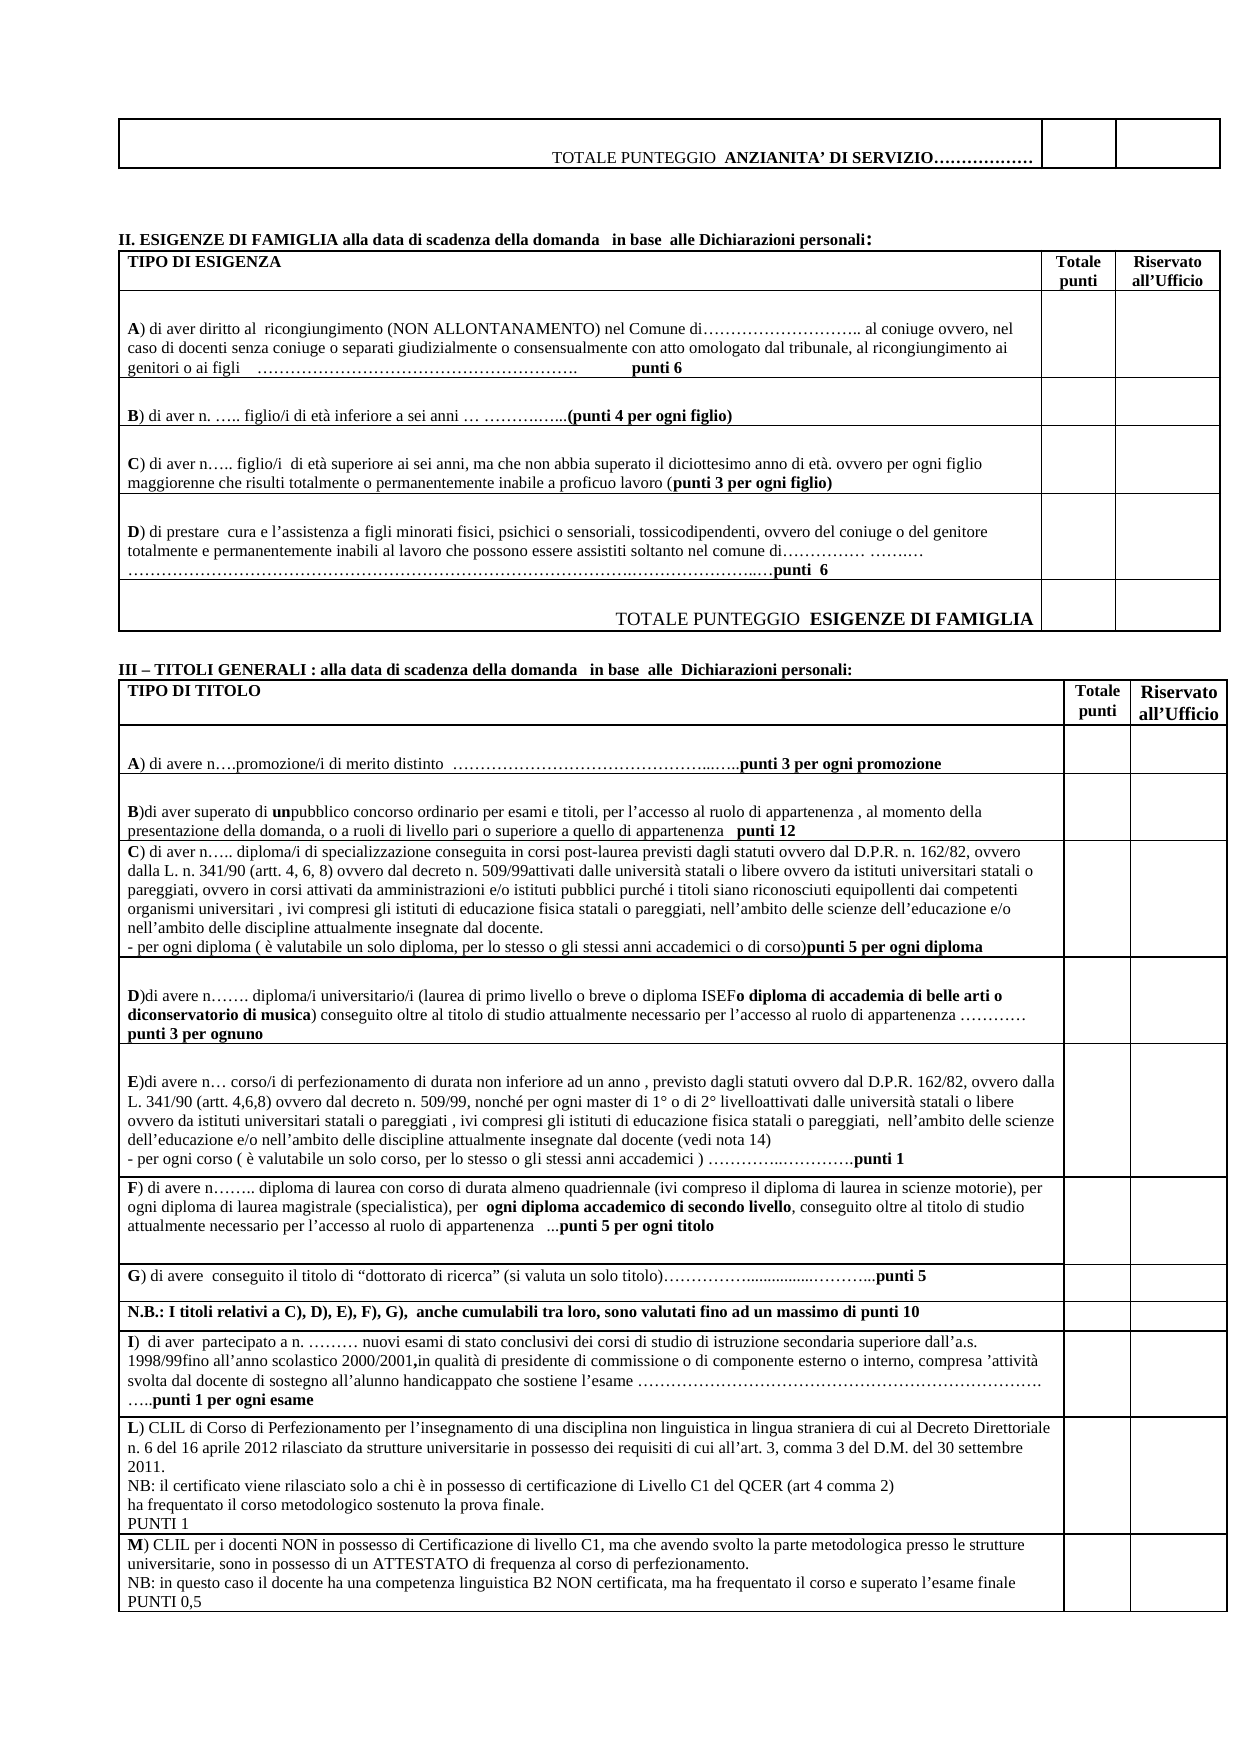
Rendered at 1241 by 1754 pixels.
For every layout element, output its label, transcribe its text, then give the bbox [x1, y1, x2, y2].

table_cell [1065, 958, 1130, 1043]
text II. ESIGENZE DI FAMIGLIA alla data di scadenza della domanda in base alle Dichiarazioni personali: [118, 226, 1122, 249]
table_cell [1065, 1332, 1130, 1416]
table_cell [1065, 1265, 1130, 1301]
table_cell N.B.: I titoli relativi a C), D), E), F), G), anche cumulabili tra loro, sono valutati fino ad un massimo di punti 10 [120, 1302, 1063, 1330]
table_cell A) di avere n….promozione/i di merito distinto ………………………………………...…..punti 3 per ogni promozione [120, 726, 1063, 773]
table_cell L) CLIL di Corso di Perfezionamento per l’insegnamento di una disciplina non linguistica in lingua straniera di cui al Decreto Direttoriale n. 6 del 16 aprile 2012 rilasciato da strutture universitarie in possesso dei requisiti di cui all’art. 3, comma 3 del D.M. del 30 settembre 2011. NB: il certificato viene rilasciato solo a chi è in possesso di certificazione di Livello C1 del QCER (art 4 comma 2) ha frequentato il corso metodologico sostenuto la prova finale. PUNTI 1 [120, 1418, 1063, 1533]
table_cell [1042, 378, 1115, 425]
table_header Riservato all’Ufficio [1116, 252, 1219, 290]
table_cell [1042, 291, 1115, 377]
table_cell [1065, 1302, 1130, 1330]
table_cell [1042, 494, 1115, 579]
table_cell [1065, 841, 1130, 956]
table_cell [1065, 774, 1130, 840]
table_header Totale punti [1065, 681, 1130, 724]
table_cell [1116, 426, 1219, 493]
table_cell C) di aver n….. figlio/i di età superiore ai sei anni, ma che non abbia superato il diciottesimo anno di età. ovvero per ogni figlio maggiorenne che risulti totalmente o permanentemente inabile a proficuo lavoro (punti 3 per ogni figlio) [120, 426, 1041, 493]
table_header TIPO DI ESIGENZA [120, 252, 1041, 290]
table_cell [1131, 958, 1226, 1043]
table_cell A) di aver diritto al ricongiungimento (NON ALLONTANAMENTO) nel Comune di……………………….. al coniuge ovvero, nel caso di docenti senza coniuge o separati giudizialmente o consensualmente con atto omologato dal tribunale, al ricongiungimento ai genitori o ai figli …………………………………………………. punti 6 [120, 291, 1041, 377]
table_cell B)di aver superato di unpubblico concorso ordinario per esami e titoli, per l’accesso al ruolo di appartenenza , al momento della presentazione della domanda, o a ruoli di livello pari o superiore a quello di appartenenza punti 12 [120, 774, 1063, 840]
table_cell [1131, 774, 1226, 840]
table_cell B) di aver n. ….. figlio/i di età inferiore a sei anni … ……….…...(punti 4 per ogni figlio) [120, 378, 1041, 425]
table_cell TOTALE PUNTEGGIO ESIGENZE DI FAMIGLIA [120, 580, 1041, 630]
table_cell [1116, 378, 1219, 425]
table_cell D)di avere n……. diploma/i universitario/i (laurea di primo livello o breve o diploma ISEFo diploma di accademia di belle arti o diconservatorio di musica) conseguito oltre al titolo di studio attualmente necessario per l’accesso al ruolo di appartenenza ………… punti 3 per ognuno [120, 958, 1063, 1043]
table_cell [1042, 580, 1115, 630]
table_cell [1131, 841, 1226, 956]
table_cell [1131, 1535, 1226, 1611]
table_cell D) di prestare cura e l’assistenza a figli minorati fisici, psichici o sensoriali, tossicodipendenti, ovvero del coniuge o del genitore totalmente e permanentemente inabili al lavoro che possono essere assistiti soltanto nel comune di…………… …….… ……………………………………………………………………………….…………………..…punti 6 [120, 494, 1041, 579]
table_cell [1065, 1418, 1130, 1533]
table_cell [1131, 1178, 1226, 1264]
table_cell [1116, 580, 1219, 630]
table_cell [1131, 1302, 1226, 1330]
table_cell I) di aver partecipato a n. ……… nuovi esami di stato conclusivi dei corsi di studio di istruzione secondaria superiore dall’a.s. 1998/99fino all’anno scolastico 2000/2001,in qualità di presidente di commissione o di componente esterno o interno, compresa ’attività svolta dal docente di sostegno all’alunno handicappato che sostiene l’esame ……………………………………………………………….…..punti 1 per ogni esame [120, 1332, 1063, 1416]
table_cell M) CLIL per i docenti NON in possesso di Certificazione di livello C1, ma che avendo svolto la parte metodologica presso le strutture universitarie, sono in possesso di un ATTESTATO di frequenza al corso di perfezionamento. NB: in questo caso il docente ha una competenza linguistica B2 NON certificata, ma ha frequentato il corso e superato l’esame finale PUNTI 0,5 [120, 1535, 1063, 1611]
table_header Riservato all’Ufficio [1131, 681, 1226, 724]
table_cell [1065, 726, 1130, 773]
table_cell [1043, 120, 1115, 167]
table_cell [1131, 1332, 1226, 1416]
table_cell [1116, 291, 1219, 377]
table_cell C) di aver n….. diploma/i di specializzazione conseguita in corsi post-laurea previsti dagli statuti ovvero dal D.P.R. n. 162/82, ovvero dalla L. n. 341/90 (artt. 4, 6, 8) ovvero dal decreto n. 509/99attivati dalle università statali o libere ovvero da istituti universitari statali o pareggiati, ovvero in corsi attivati da amministrazioni e/o istituti pubblici purché i titoli siano riconosciuti equipollenti dai competenti organismi universitari , ivi compresi gli istituti di educazione fisica statali o pareggiati, nell’ambito delle scienze dell’educazione e/o nell’ambito delle discipline attualmente insegnate dal docente. - per ogni diploma ( è valutabile un solo diploma, per lo stesso o gli stessi anni accademici o di corso)punti 5 per ogni diploma [120, 841, 1063, 956]
text III – TITOLI GENERALI : alla data di scadenza della domanda in base alle Dichiarazioni personali: [118, 660, 1122, 679]
table_cell E)di avere n… corso/i di perfezionamento di durata non inferiore ad un anno , previsto dagli statuti ovvero dal D.P.R. 162/82, ovvero dalla L. 341/90 (artt. 4,6,8) ovvero dal decreto n. 509/99, nonché per ogni master di 1° o di 2° livelloattivati dalle università statali o libere ovvero da istituti universitari statali o pareggiati , ivi compresi gli istituti di educazione fisica statali o pareggiati, nell’ambito delle scienze dell’educazione e/o nell’ambito delle discipline attualmente insegnate dal docente (vedi nota 14) - per ogni corso ( è valutabile un solo corso, per lo stesso o gli stessi anni accademici ) …………..………….punti 1 [120, 1044, 1063, 1176]
table_cell [1065, 1535, 1130, 1611]
table_cell [1042, 426, 1115, 493]
table_header Totale punti [1042, 252, 1115, 290]
table_header TIPO DI TITOLO [120, 681, 1063, 724]
table_cell [1131, 1265, 1226, 1301]
table_cell F) di avere n…….. diploma di laurea con corso di durata almeno quadriennale (ivi compreso il diploma di laurea in scienze motorie), per ogni diploma di laurea magistrale (specialistica), per ogni diploma accademico di secondo livello, conseguito oltre al titolo di studio attualmente necessario per l’accesso al ruolo di appartenenza ...punti 5 per ogni titolo [120, 1178, 1063, 1263]
table_cell [1117, 120, 1219, 167]
table_cell [1131, 1044, 1226, 1176]
table_cell [1116, 494, 1219, 579]
table_cell [1131, 726, 1226, 773]
table_cell [1065, 1044, 1130, 1176]
table_cell TOTALE PUNTEGGIO ANZIANITA’ DI SERVIZIO……………… [120, 120, 1041, 167]
table_cell G) di avere conseguito il titolo di “dottorato di ricerca” (si valuta un solo titolo)……………................………...punti 5 [120, 1265, 1063, 1301]
table_cell [1065, 1178, 1130, 1264]
table_cell [1131, 1418, 1226, 1533]
